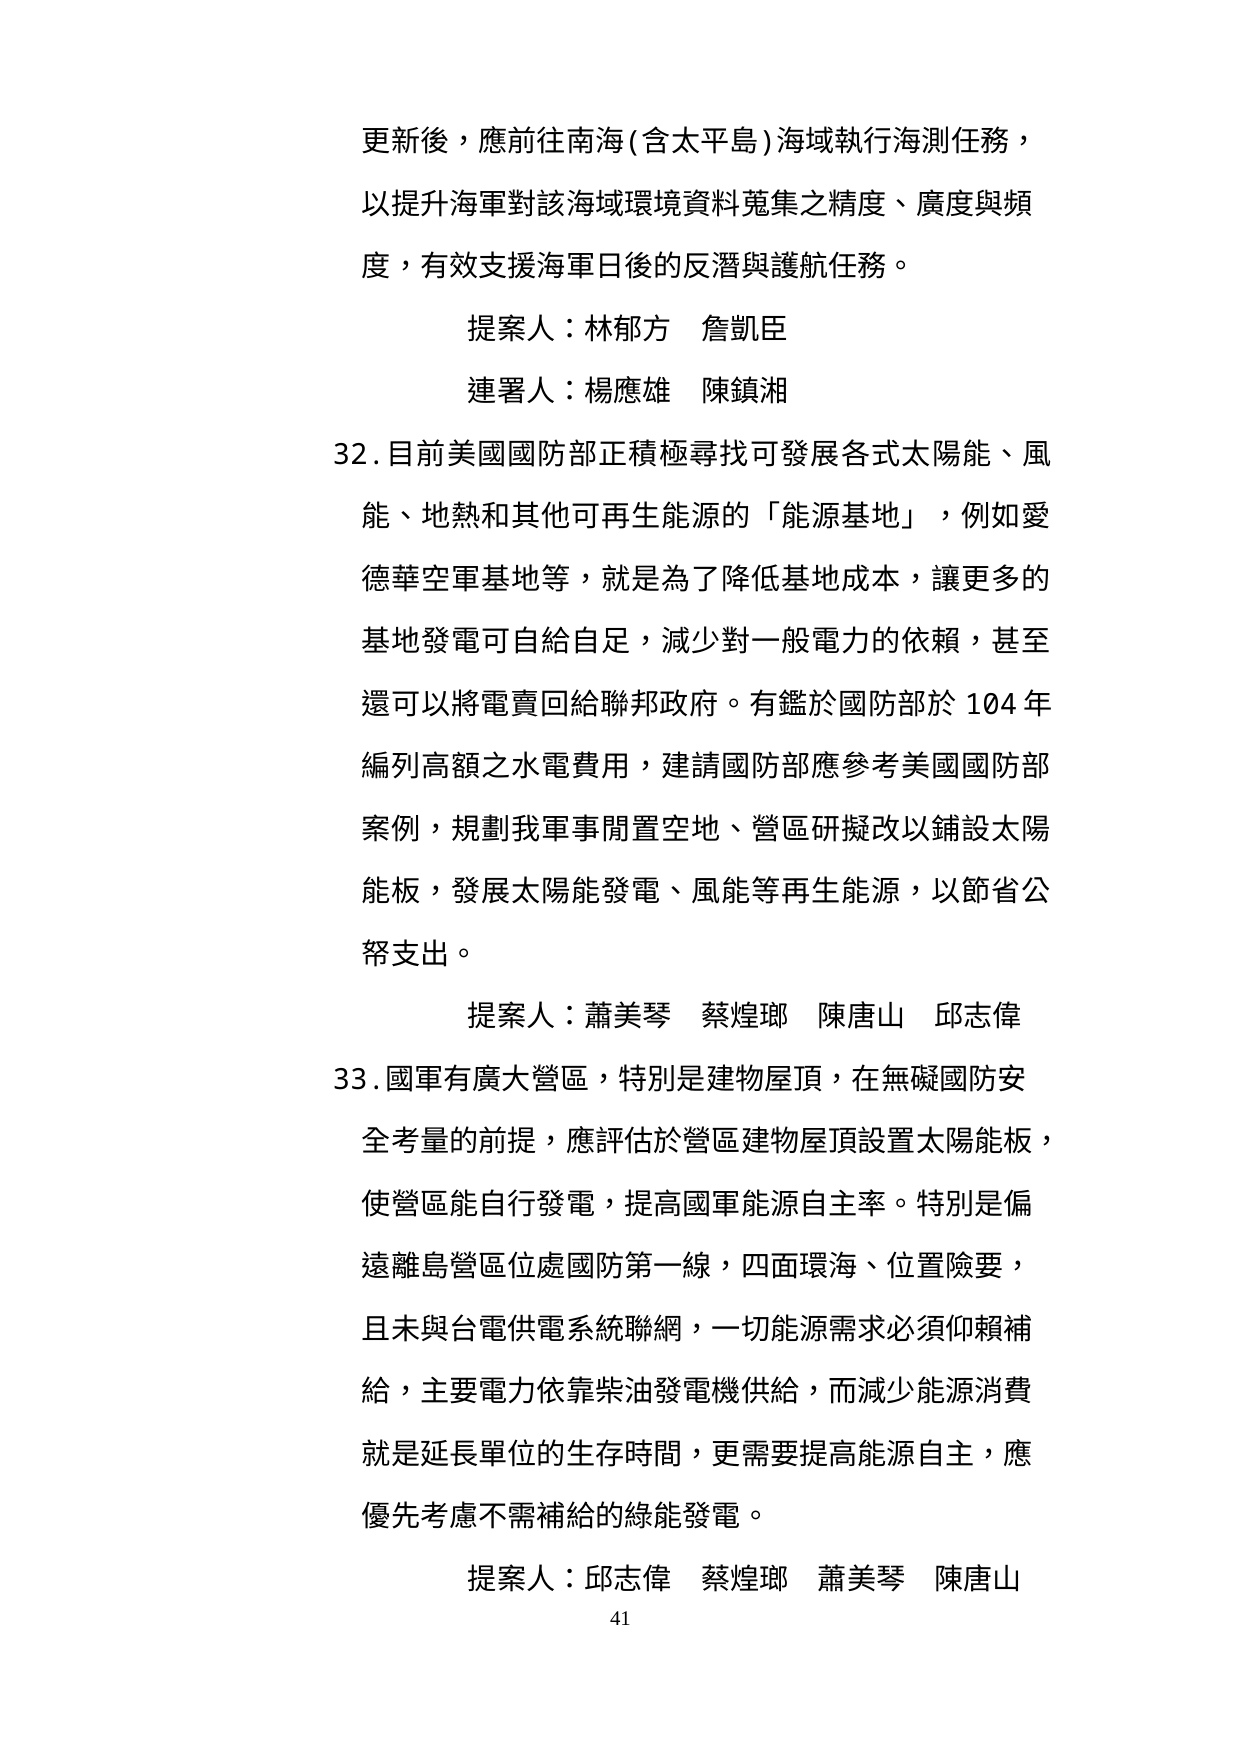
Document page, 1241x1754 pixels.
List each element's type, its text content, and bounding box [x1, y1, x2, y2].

text 33.國軍有廣大營區，特別是建物屋頂，在無礙國防安全考量的前提，應評估於營區建物屋頂設置太陽能板，使營區能自行發電，提高國軍能源自主率。特別是偏遠離島營區位處國防第一線，四面環海、位置險要，且未與台電供電系統聯網，一切能源需求必須仰賴補給，主要電力依靠柴油發電機供給，而減少能源消費就是延長單位的生存時間，更需要提高能源自主，應優先考慮不需補給的綠能發電。 [332, 1035, 1053, 1535]
text 連署人：楊應雄 陳鎮湘 [468, 347, 1053, 410]
text 提案人：邱志偉 蔡煌瑯 蕭美琴 陳唐山 [468, 1535, 1053, 1597]
text 提案人：林郁方 詹凱臣 [468, 285, 1053, 347]
text 提案人：蕭美琴 蔡煌瑯 陳唐山 邱志偉 [468, 972, 1053, 1035]
text 32.目前美國國防部正積極尋找可發展各式太陽能、風能、地熱和其他可再生能源的「能源基地」，例如愛德華空軍基地等，就是為了降低基地成本，讓更多的基地發電可自給自足，減少對一般電力的依賴，甚至還可以將電賣回給聯邦政府。有鑑於國防部於104年編列高額之水電費用，建請國防部應參考美國國防部案例，規劃我軍事閒置空地、營區研擬改以鋪設太陽能板，發展太陽能發電、風能等再生能源，以節省公帑支出。 [332, 410, 1053, 972]
text 更新後，應前往南海(含太平島)海域執行海測任務，以提升海軍對該海域環境資料蒐集之精度、廣度與頻度，有效支援海軍日後的反潛與護航任務。 [332, 97, 1053, 285]
